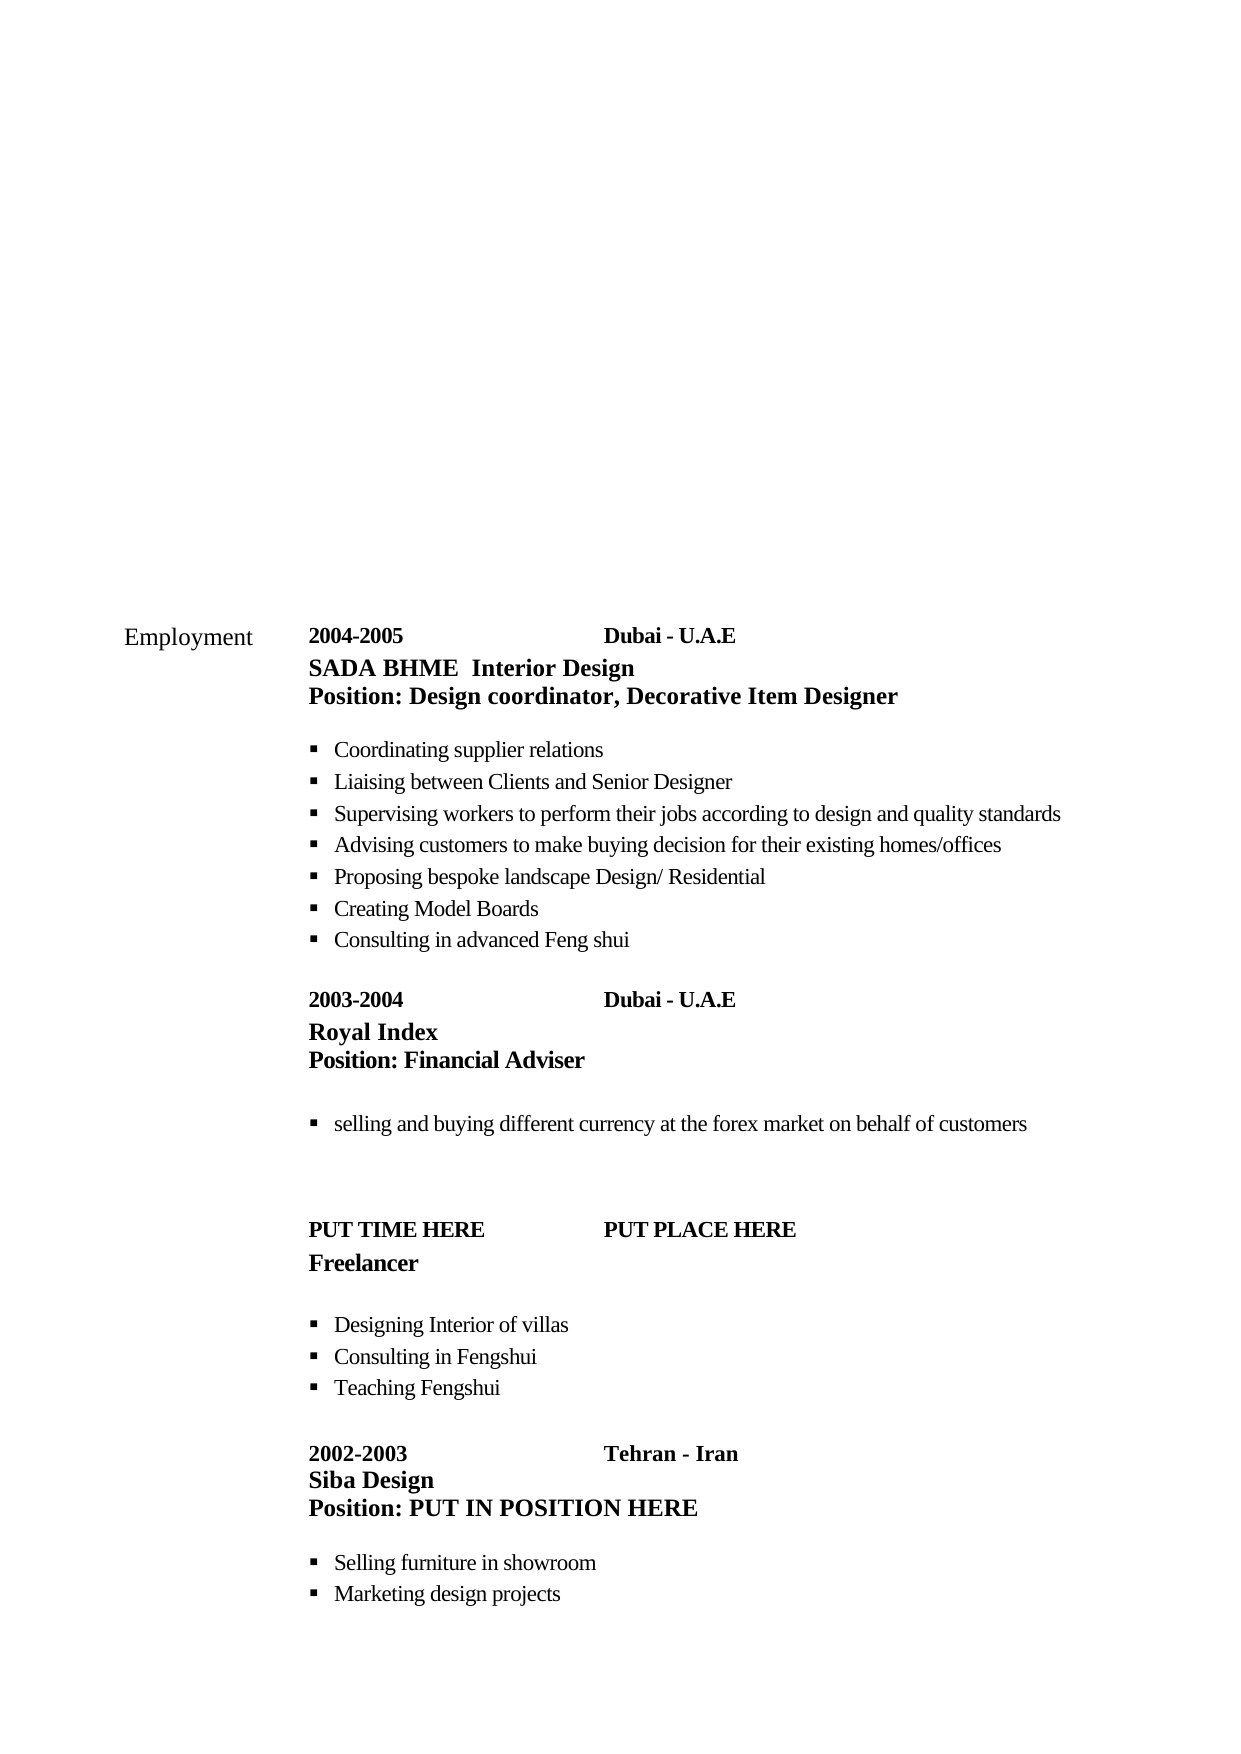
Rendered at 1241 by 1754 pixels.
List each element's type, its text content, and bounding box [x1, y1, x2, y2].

table_cell PUT TIME HERE PUT PLACE HERE Freelancer Designing Interior of villas Consulting in Fengshui Teaching Fengshui 2002-2003 Tehran - Iran Siba Design Position: PUT IN POSITION HERE Selling furniture in showroom Marketing design projects Consulting in Fengshui Promoting the companies Products and Services Selling the companies specialized product and design layout service Selling the product on quality and benefits rather than cost Reaching sales targets Maintaining professional image at all times Locate potential new customers 2001-2002 Tehran - Iran Iran Ad Promotion Position: Marketing Manager Supervise the marketing and sales department Managing Class (YOU NEED TO MAKE THIS ONE MORE PRECISE) Establishing and executing marketing plan Managing all marketing efforts and assist sales manager and supervising sales reqpresentatives Managing all marketing efforts, including support of new trade name, direct mailing, advertising, press releases, trade shows, new product development, marketing strategy, etc. [303, 1211, 1122, 1619]
table_cell [118, 1211, 303, 1619]
table_header Employment [118, 617, 303, 1211]
table_header 2004-2005 Dubai - U.A.E SADA BHME Interior Design Position: Design coordinator, Decorative Item Designer Coordinating supplier relations Liaising between Clients and Senior Designer Supervising workers to perform their jobs according to design and quality standards Advising customers to make buying decision for their existing homes/offices Proposing bespoke landscape Design/ Residential Creating Model Boards Consulting in advanced Feng shui 2003-2004 Dubai - U.A.E Royal Index Position: Financial Adviser selling and buying different currency at the forex market on behalf of customers [303, 617, 1122, 1211]
